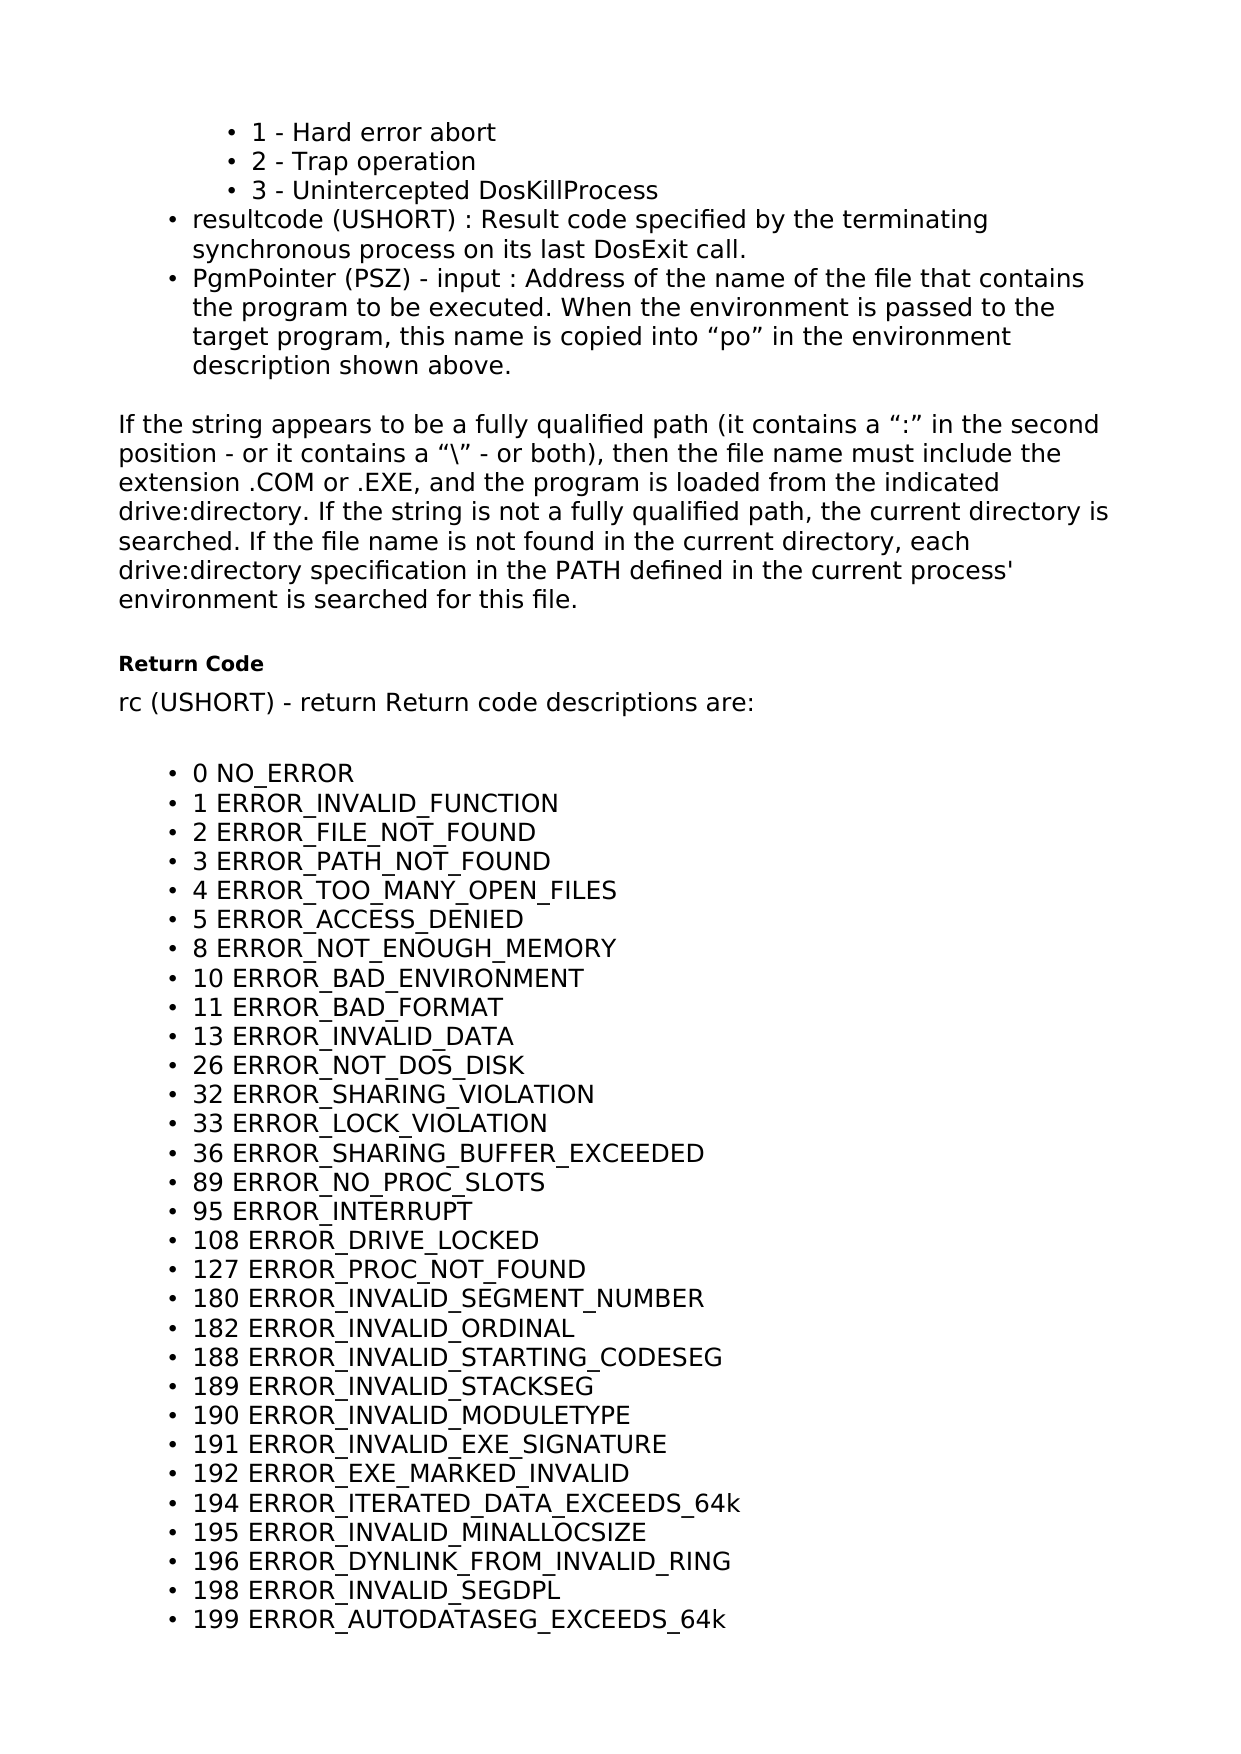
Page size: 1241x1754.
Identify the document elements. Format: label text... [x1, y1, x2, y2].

text If the string appears to be a fully qualified path (it contains a “:” in the second position - or it contains a “\” - or both), then the file name must include the extension .COM or .EXE, and the program is loaded from the indicated drive:directory. If the string is not a fully qualified path, the current directory is searched. If the file name is not found in the current directory, each drive:directory specification in the PATH defined in the current process' environment is searched for this file. [118, 410, 1122, 614]
list 180 ERROR_INVALID_SEGMENT_NUMBER [177, 1285, 1122, 1314]
list 32 ERROR_SHARING_VIOLATION [177, 1081, 1122, 1110]
text rc (USHORT) - return Return code descriptions are: [118, 688, 1122, 718]
list 0 NO_ERROR [177, 760, 1122, 789]
list 8 ERROR_NOT_ENOUGH_MEMORY [177, 935, 1122, 964]
list 3 ERROR_PATH_NOT_FOUND [177, 847, 1122, 876]
list 3 - Unintercepted DosKillProcess [236, 176, 1122, 206]
list 108 ERROR_DRIVE_LOCKED [177, 1226, 1122, 1256]
list 11 ERROR_BAD_FORMAT [177, 993, 1122, 1022]
list 194 ERROR_ITERATED_DATA_EXCEEDS_64k [177, 1489, 1122, 1518]
list 95 ERROR_INTERRUPT [177, 1197, 1122, 1226]
list 4 ERROR_TOO_MANY_OPEN_FILES [177, 876, 1122, 906]
list 1 - Hard error abort [236, 118, 1122, 147]
list 33 ERROR_LOCK_VIOLATION [177, 1110, 1122, 1139]
list 190 ERROR_INVALID_MODULETYPE [177, 1401, 1122, 1431]
list 127 ERROR_PROC_NOT_FOUND [177, 1256, 1122, 1285]
list 188 ERROR_INVALID_STARTING_CODESEG [177, 1343, 1122, 1372]
list 10 ERROR_BAD_ENVIRONMENT [177, 964, 1122, 993]
list 195 ERROR_INVALID_MINALLOCSIZE [177, 1518, 1122, 1547]
list 89 ERROR_NO_PROC_SLOTS [177, 1168, 1122, 1197]
list 5 ERROR_ACCESS_DENIED [177, 906, 1122, 935]
list 1 ERROR_INVALID_FUNCTION [177, 789, 1122, 818]
list 191 ERROR_INVALID_EXE_SIGNATURE [177, 1431, 1122, 1460]
list 198 ERROR_INVALID_SEGDPL [177, 1576, 1122, 1606]
list 2 - Trap operation [236, 147, 1122, 176]
list PgmPointer (PSZ) - input : Address of the name of the file that contains the program to be executed. When the environment is passed to the target program, this name is copied into “po” in the environment description shown above. [177, 264, 1122, 381]
list 2 ERROR_FILE_NOT_FOUND [177, 818, 1122, 847]
list resultcode (USHORT) : Result code specified by the terminating synchronous process on its last DosExit call. [177, 206, 1122, 264]
list 182 ERROR_INVALID_ORDINAL [177, 1314, 1122, 1343]
list 36 ERROR_SHARING_BUFFER_EXCEEDED [177, 1139, 1122, 1168]
list 196 ERROR_DYNLINK_FROM_INVALID_RING [177, 1547, 1122, 1576]
list 13 ERROR_INVALID_DATA [177, 1022, 1122, 1051]
subtitle Return Code [118, 652, 1122, 676]
list 189 ERROR_INVALID_STACKSEG [177, 1372, 1122, 1401]
list 199 ERROR_AUTODATASEG_EXCEEDS_64k [177, 1606, 1122, 1635]
list 192 ERROR_EXE_MARKED_INVALID [177, 1460, 1122, 1489]
list 26 ERROR_NOT_DOS_DISK [177, 1051, 1122, 1081]
